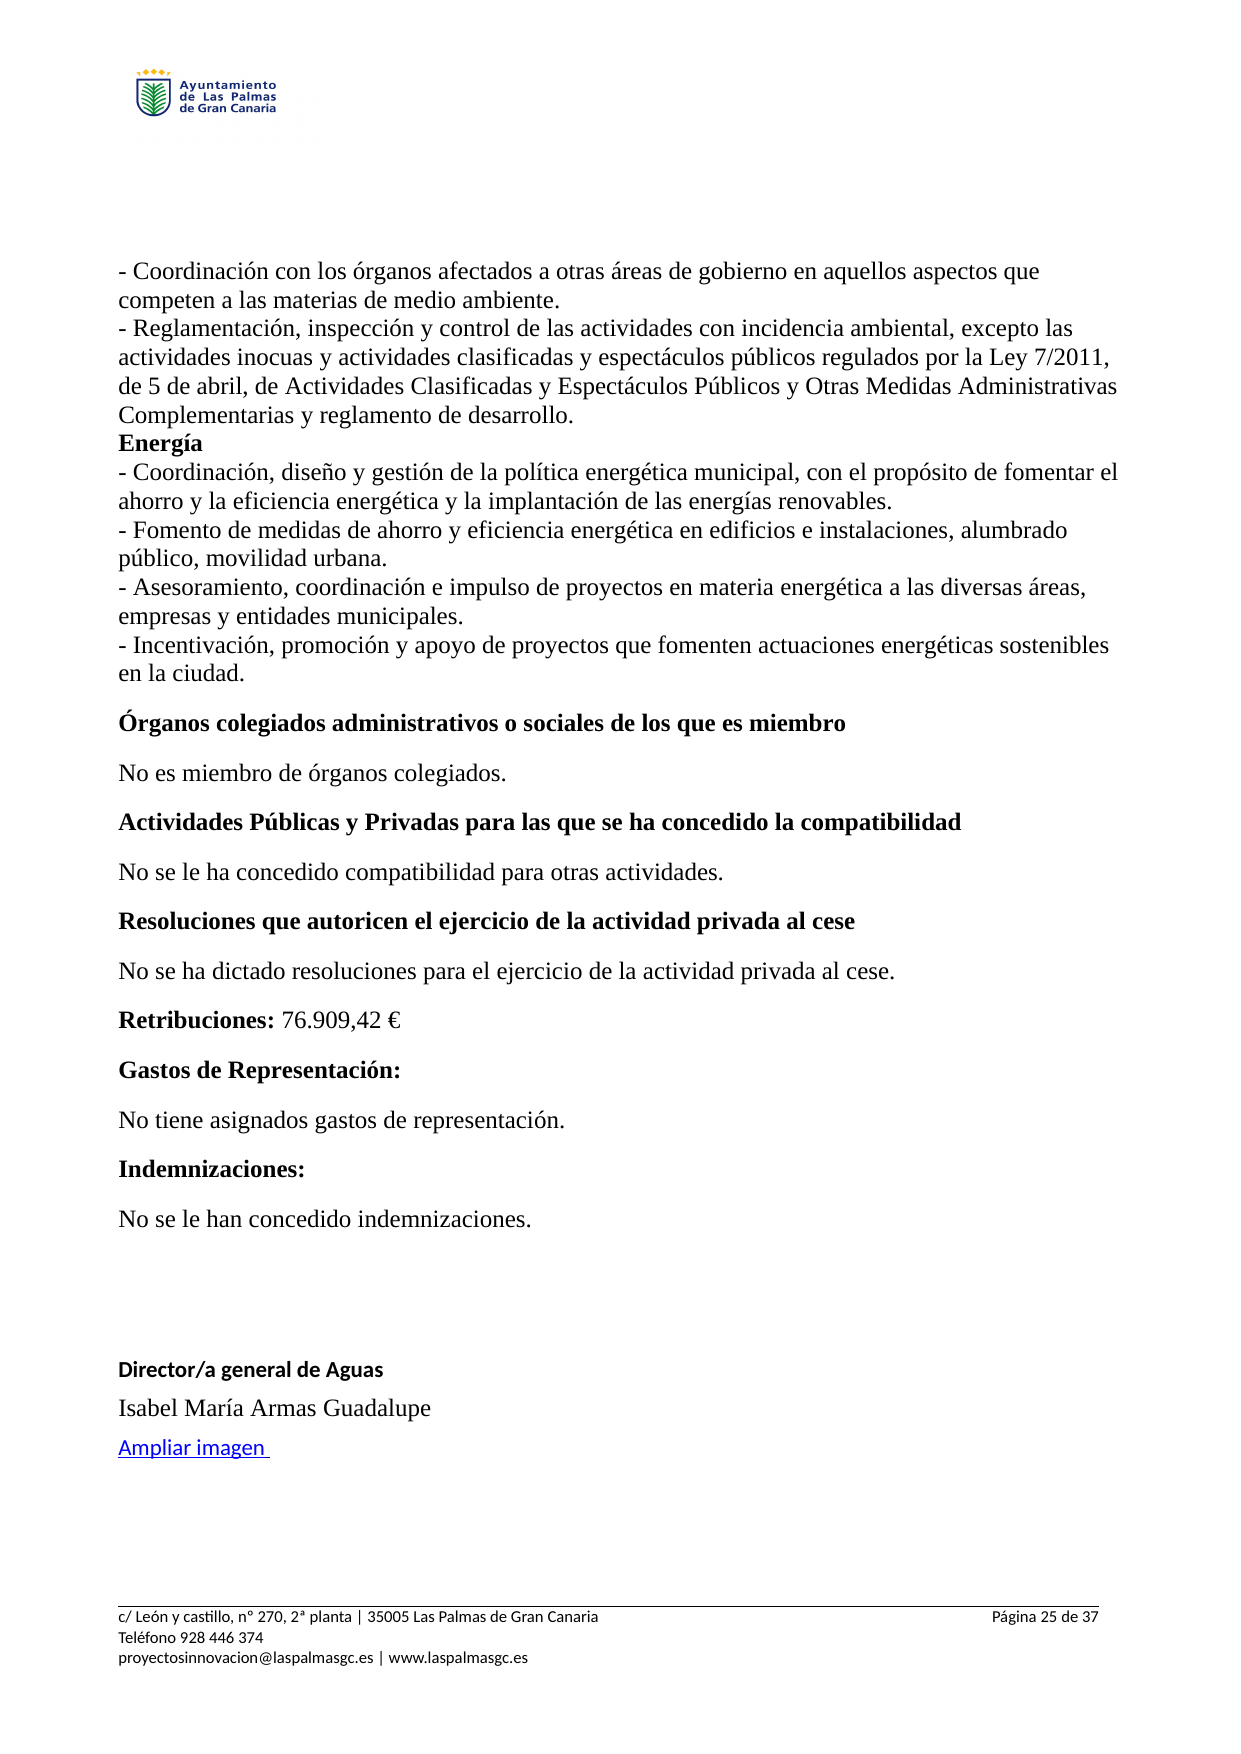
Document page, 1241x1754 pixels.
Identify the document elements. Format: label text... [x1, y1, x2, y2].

text Resoluciones que autoricen el ejercicio de la actividad privada al cese [118, 906, 1122, 935]
text Ampliar imagen [118, 1433, 1122, 1461]
text No es miembro de órganos colegiados. [118, 758, 1122, 786]
text No tiene asignados gastos de representación. [118, 1105, 1122, 1133]
text No se le han concedido indemnizaciones. [118, 1204, 1122, 1233]
text - Coordinación con los órganos afectados a otras áreas de gobierno en aquellos aspectos que competen a las materias de medio ambiente. - Reglamentación, inspección y control de las actividades con incidencia ambiental, excepto las actividades inocuas y actividades clasificadas y espectáculos públicos regulados por la Ley 7/2011, de 5 de abril, de Actividades Clasificadas y Espectáculos Públicos y Otras Medidas Administrativas Complementarias y reglamento de desarrollo. Energía - Coordinación, diseño y gestión de la política energética municipal, con el propósito de fomentar el ahorro y la eficiencia energética y la implantación de las energías renovables. - Fomento de medidas de ahorro y eficiencia energética en edificios e instalaciones, alumbrado público, movilidad urbana. - Asesoramiento, coordinación e impulso de proyectos en materia energética a las diversas áreas, empresas y entidades municipales. - Incentivación, promoción y apoyo de proyectos que fomenten actuaciones energéticas sostenibles en la ciudad. [118, 256, 1122, 687]
text No se ha dictado resoluciones para el ejercicio de la actividad privada al cese. [118, 956, 1122, 985]
text Órganos colegiados administrativos o sociales de los que es miembro [118, 708, 1122, 737]
picture [118, 65, 336, 144]
subtitle Director/a general de Aguas [118, 1355, 1122, 1383]
text Isabel María Armas Guadalupe [118, 1393, 1122, 1422]
text Indemnizaciones: [118, 1154, 1122, 1183]
text No se le ha concedido compatibilidad para otras actividades. [118, 857, 1122, 886]
text Actividades Públicas y Privadas para las que se ha concedido la compatibilidad [118, 807, 1122, 836]
text Retribuciones: 76.909,42 € [118, 1006, 1122, 1034]
text Gastos de Representación: [118, 1055, 1122, 1084]
